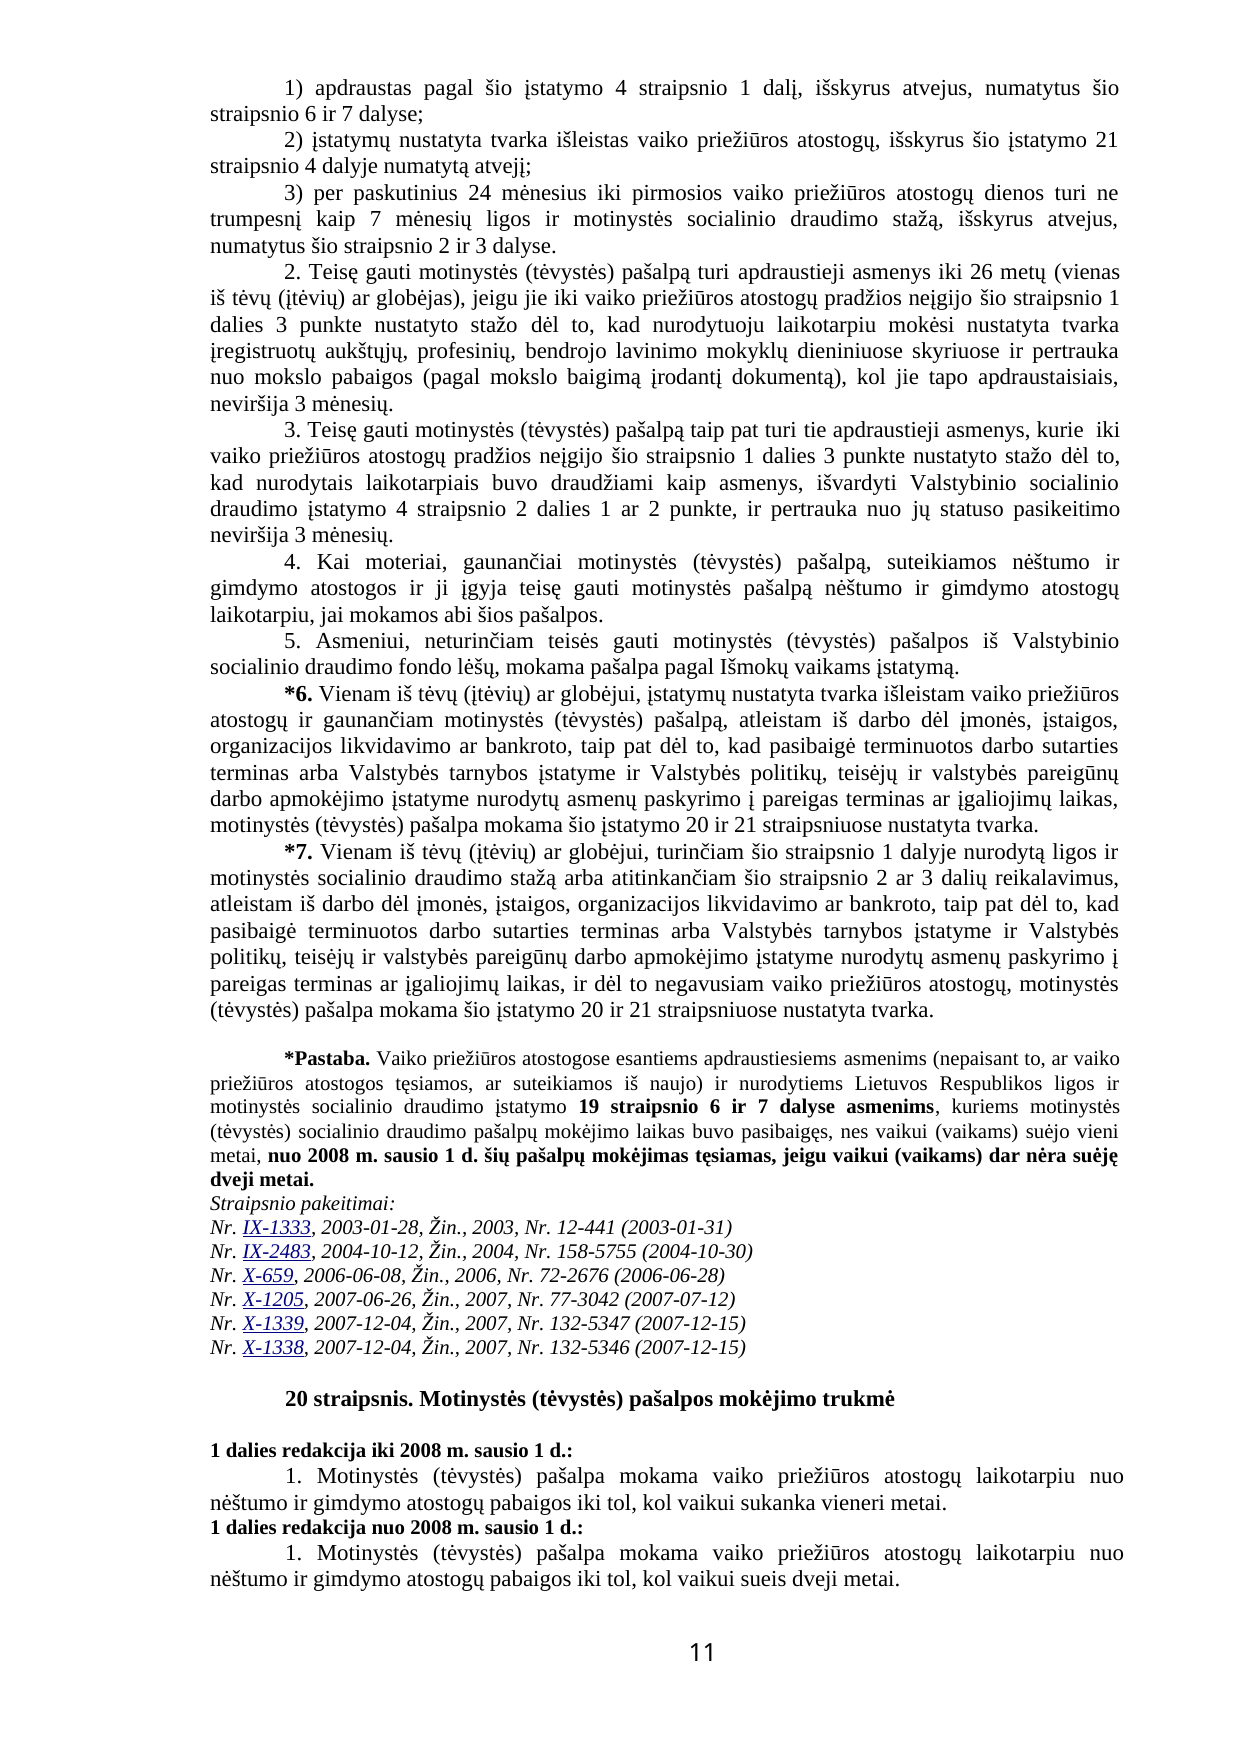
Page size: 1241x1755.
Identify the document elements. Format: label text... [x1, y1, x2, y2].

text Nr. X-659, 2006-06-08, Žin., 2006, Nr. 72-2676 (2006-06-28) [210, 1263, 1126, 1287]
text *6. Vienam iš tėvų (įtėvių) ar globėjui, įstatymų nustatyta tvarka išleistam vaiko priežiūros atostogų ir gaunančiam motinystės (tėvystės) pašalpą, atleistam iš darbo dėl įmonės, įstaigos, organizacijos likvidavimo ar bankroto, taip pat dėl to, kad pasibaigė terminuotos darbo sutarties terminas arba Valstybės tarnybos įstatyme ir Valstybės politikų, teisėjų ir valstybės pareigūnų darbo apmokėjimo įstatyme nurodytų asmenų paskyrimo į pareigas terminas ar įgaliojimų laikas, motinystės (tėvystės) pašalpa mokama šio įstatymo 20 ir 21 straipsniuose nustatyta tvarka. [210, 680, 1120, 838]
text 1. Motinystės (tėvystės) pašalpa mokama vaiko priežiūros atostogų laikotarpiu nuo nėštumo ir gimdymo atostogų pabaigos iki tol, kol vaikui sukanka vieneri metai. [210, 1462, 1126, 1515]
text 2. Teisę gauti motinystės (tėvystės) pašalpą turi apdraustieji asmenys iki 26 metų (vienas iš tėvų (įtėvių) ar globėjas), jeigu jie iki vaiko priežiūros atostogų pradžios neįgijo šio straipsnio 1 dalies 3 punkte nustatyto stažo dėl to, kad nurodytuoju laikotarpiu mokėsi nustatyta tvarka įregistruotų aukštųjų, profesinių, bendrojo lavinimo mokyklų dieniniuose skyriuose ir pertrauka nuo mokslo pabaigos (pagal mokslo baigimą įrodantį dokumentą), kol jie tapo apdraustaisiais, neviršija 3 mėnesių. [210, 258, 1120, 416]
text 5. Asmeniui, neturinčiam teisės gauti motinystės (tėvystės) pašalpos iš Valstybinio socialinio draudimo fondo lėšų, mokama pašalpa pagal Išmokų vaikams įstatymą. [210, 627, 1120, 680]
text 20 straipsnis. Motinystės (tėvystės) pašalpos mokėjimo trukmė [210, 1386, 1126, 1412]
text Straipsnio pakeitimai: [210, 1191, 1126, 1215]
text 3) per paskutinius 24 mėnesius iki pirmosios vaiko priežiūros atostogų dienos turi ne trumpesnį kaip 7 mėnesių ligos ir motinystės socialinio draudimo stažą, išskyrus atvejus, numatytus šio straipsnio 2 ir 3 dalyse. [210, 179, 1120, 258]
text *7. Vienam iš tėvų (įtėvių) ar globėjui, turinčiam šio straipsnio 1 dalyje nurodytą ligos ir motinystės socialinio draudimo stažą arba atitinkančiam šio straipsnio 2 ar 3 dalių reikalavimus, atleistam iš darbo dėl įmonės, įstaigos, organizacijos likvidavimo ar bankroto, taip pat dėl to, kad pasibaigė terminuotos darbo sutarties terminas arba Valstybės tarnybos įstatyme ir Valstybės politikų, teisėjų ir valstybės pareigūnų darbo apmokėjimo įstatyme nurodytų asmenų paskyrimo į pareigas terminas ar įgaliojimų laikas, ir dėl to negavusiam vaiko priežiūros atostogų, motinystės (tėvystės) pašalpa mokama šio įstatymo 20 ir 21 straipsniuose nustatyta tvarka. [210, 838, 1120, 1022]
text 3. Teisę gauti motinystės (tėvystės) pašalpą taip pat turi tie apdraustieji asmenys, kurie iki vaiko priežiūros atostogų pradžios neįgijo šio straipsnio 1 dalies 3 punkte nustatyto stažo dėl to, kad nurodytais laikotarpiais buvo draudžiami kaip asmenys, išvardyti Valstybinio socialinio draudimo įstatymo 4 straipsnio 2 dalies 1 ar 2 punkte, ir pertrauka nuo jų statuso pasikeitimo neviršija 3 mėnesių. [210, 416, 1120, 548]
text 1. Motinystės (tėvystės) pašalpa mokama vaiko priežiūros atostogų laikotarpiu nuo nėštumo ir gimdymo atostogų pabaigos iki tol, kol vaikui sueis dveji metai. [210, 1539, 1126, 1592]
text 2) įstatymų nustatyta tvarka išleistas vaiko priežiūros atostogų, išskyrus šio įstatymo 21 straipsnio 4 dalyje numatytą atvejį; [210, 126, 1120, 179]
text Nr. X-1205, 2007-06-26, Žin., 2007, Nr. 77-3042 (2007-07-12) [210, 1287, 1126, 1311]
text 1 dalies redakcija iki 2008 m. sausio 1 d.: [210, 1438, 1126, 1462]
text Nr. IX-1333, 2003-01-28, Žin., 2003, Nr. 12-441 (2003-01-31) [210, 1215, 1126, 1239]
text 4. Kai moteriai, gaunančiai motinystės (tėvystės) pašalpą, suteikiamos nėštumo ir gimdymo atostogos ir ji įgyja teisę gauti motinystės pašalpą nėštumo ir gimdymo atostogų laikotarpiu, jai mokamos abi šios pašalpos. [210, 548, 1120, 627]
text 1) apdraustas pagal šio įstatymo 4 straipsnio 1 dalį, išskyrus atvejus, numatytus šio straipsnio 6 ir 7 dalyse; [210, 73, 1120, 126]
text 1 dalies redakcija nuo 2008 m. sausio 1 d.: [210, 1515, 1126, 1539]
text Nr. X-1338, 2007-12-04, Žin., 2007, Nr. 132-5346 (2007-12-15) [210, 1335, 1126, 1359]
text *Pastaba. Vaiko priežiūros atostogose esantiems apdraustiesiems asmenims (nepaisant to, ar vaiko priežiūros atostogos tęsiamos, ar suteikiamos iš naujo) ir nurodytiems Lietuvos Respublikos ligos ir motinystės socialinio draudimo įstatymo 19 straipsnio 6 ir 7 dalyse asmenims, kuriems motinystės (tėvystės) socialinio draudimo pašalpų mokėjimo laikas buvo pasibaigęs, nes vaikui (vaikams) suėjo vieni metai, nuo 2008 m. sausio 1 d. šių pašalpų mokėjimas tęsiamas, jeigu vaikui (vaikams) dar nėra suėję dveji metai. [210, 1046, 1120, 1191]
text Nr. IX-2483, 2004-10-12, Žin., 2004, Nr. 158-5755 (2004-10-30) [210, 1239, 1126, 1263]
text Nr. X-1339, 2007-12-04, Žin., 2007, Nr. 132-5347 (2007-12-15) [210, 1311, 1126, 1335]
